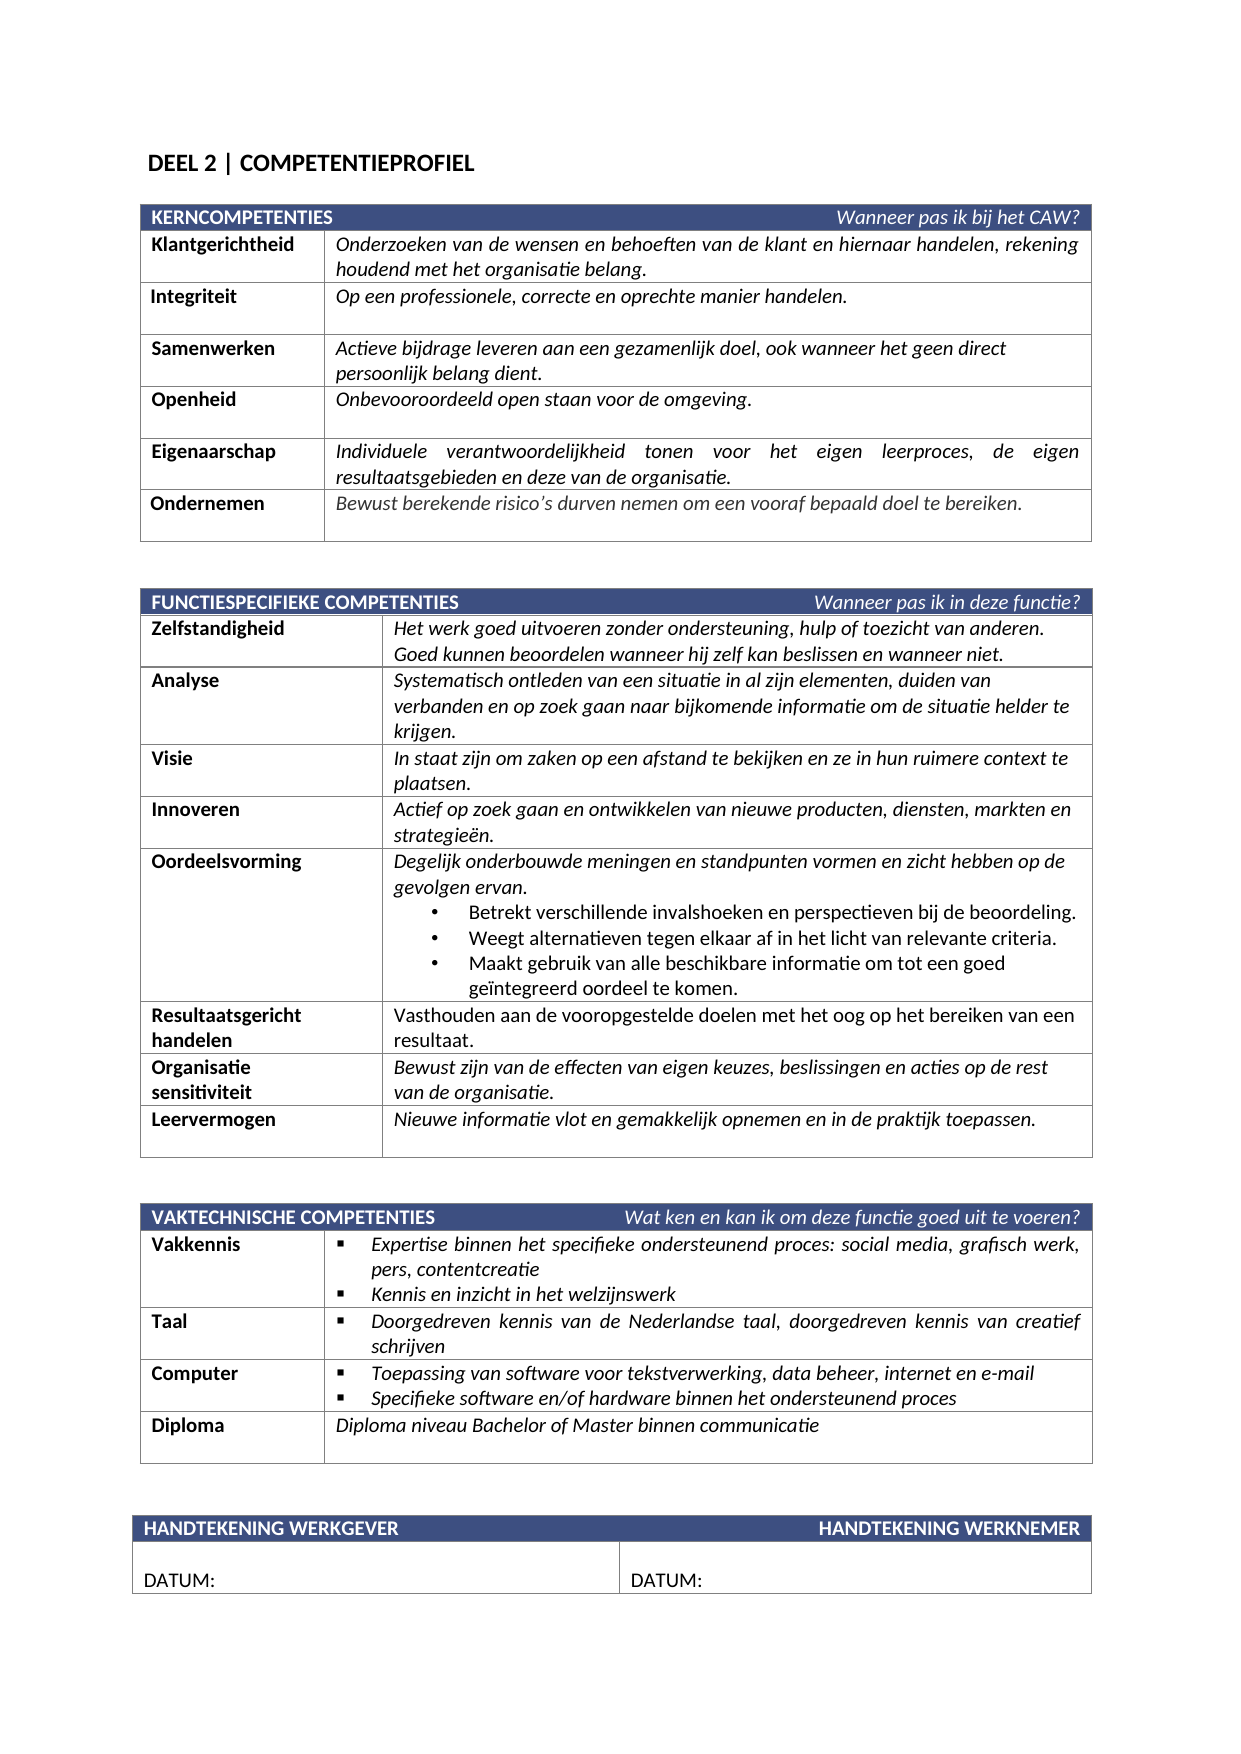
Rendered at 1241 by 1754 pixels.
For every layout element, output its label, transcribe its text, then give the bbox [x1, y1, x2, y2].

table_cell DATUM: [620, 1542, 1091, 1593]
table_cell Visie [141, 745, 382, 796]
table_cell Actief op zoek gaan en ontwikkelen van nieuwe producten, diensten, markten en strategieën. [383, 797, 1092, 847]
table_cell Expertise binnen het specifieke ondersteunend proces: social media, grafisch werk, pers, contentcreatie Kennis en inzicht in het welzijnswerk [325, 1231, 1092, 1307]
table_cell Eigenaarschap [141, 439, 324, 489]
table_cell Bewust zijn van de effecten van eigen keuzes, beslissingen en acties op de rest van de organisatie. [383, 1054, 1092, 1105]
table_cell Ondernemen [141, 490, 324, 541]
text DEEL 2 | COMPETENTIEPROFIEL [148, 148, 1093, 178]
table_cell Leervermogen [141, 1106, 382, 1157]
table_cell Openheid [141, 387, 324, 437]
table_cell Individuele verantwoordelijkheid tonen voor het eigen leerproces, de eigen resultaatsgebieden en deze van de organisatie. [325, 439, 1091, 489]
table_cell Doorgedreven kennis van de Nederlandse taal, doorgedreven kennis van creatief schrijven [325, 1308, 1092, 1359]
table_cell Diploma niveau Bachelor of Master binnen communicatie [325, 1412, 1092, 1463]
table_cell Vakkennis [141, 1231, 324, 1307]
table_header HANDTEKENING WERKNEMER [619, 1516, 1091, 1541]
table_cell Oordeelsvorming [141, 849, 382, 1001]
table_header HANDTEKENING WERKGEVER [133, 1516, 619, 1541]
table_cell Actieve bijdrage leveren aan een gezamenlijk doel, ook wanneer het geen direct persoonlijk belang dient. [325, 335, 1091, 386]
table_cell Het werk goed uitvoeren zonder ondersteuning, hulp of toezicht van anderen. Goed kunnen beoordelen wanneer hij zelf kan beslissen en wanneer niet. [383, 616, 1092, 666]
table_cell DATUM: [133, 1542, 619, 1593]
table_header KERNCOMPETENTIES [141, 205, 561, 230]
table_cell Taal [141, 1308, 324, 1359]
table_cell Bewust berekende risico’s durven nemen om een vooraf bepaald doel te bereiken. [325, 490, 1091, 541]
table_cell Onderzoeken van de wensen en behoeften van de klant en hiernaar handelen, rekening houdend met het organisatie belang. [325, 231, 1091, 282]
table_header Wanneer pas ik in deze functie? [590, 589, 1092, 614]
table_cell Klantgerichtheid [141, 231, 324, 282]
table_cell Systematisch ontleden van een situatie in al zijn elementen, duiden van verbanden en op zoek gaan naar bijkomende informatie om de situatie helder te krijgen. [383, 668, 1092, 744]
table_header Wat ken en kan ik om deze functie goed uit te voeren? [486, 1204, 1092, 1230]
table_cell Analyse [141, 668, 382, 744]
table_cell Diploma [141, 1412, 324, 1463]
table_cell Op een professionele, correcte en oprechte manier handelen. [325, 283, 1091, 334]
table_cell Nieuwe informatie vlot en gemakkelijk opnemen en in de praktijk toepassen. [383, 1106, 1092, 1157]
table_cell Vasthouden aan de vooropgestelde doelen met het oog op het bereiken van een resultaat. [383, 1002, 1092, 1053]
table_cell Toepassing van software voor tekstverwerking, data beheer, internet en e-mail Specifieke software en/of hardware binnen het ondersteunend proces [325, 1360, 1092, 1411]
table_cell Computer [141, 1360, 324, 1411]
table_cell Onbevooroordeeld open staan voor de omgeving. [325, 387, 1091, 437]
table_cell Degelijk onderbouwde meningen en standpunten vormen en zicht hebben op de gevolgen ervan. Betrekt verschillende invalshoeken en perspectieven bij de beoordeling. Weegt alternatieven tegen elkaar af in het licht van relevante criteria. Maakt gebruik van alle beschikbare informatie om tot een goed geïntegreerd oordeel te komen. [383, 849, 1092, 1001]
table_header FUNCTIESPECIFIEKE COMPETENTIES [141, 589, 590, 614]
table_header Wanneer pas ik bij het CAW? [561, 205, 1091, 230]
table_cell Resultaatsgericht handelen [141, 1002, 382, 1053]
table_cell Zelfstandigheid [141, 616, 382, 666]
table_cell Innoveren [141, 797, 382, 847]
table_header VAKTECHNISCHE COMPETENTIES [141, 1204, 486, 1230]
table_cell Samenwerken [141, 335, 324, 386]
table_cell Organisatie sensitiviteit [141, 1054, 382, 1105]
table_cell Integriteit [141, 283, 324, 334]
table_cell In staat zijn om zaken op een afstand te bekijken en ze in hun ruimere context te plaatsen. [383, 745, 1092, 796]
